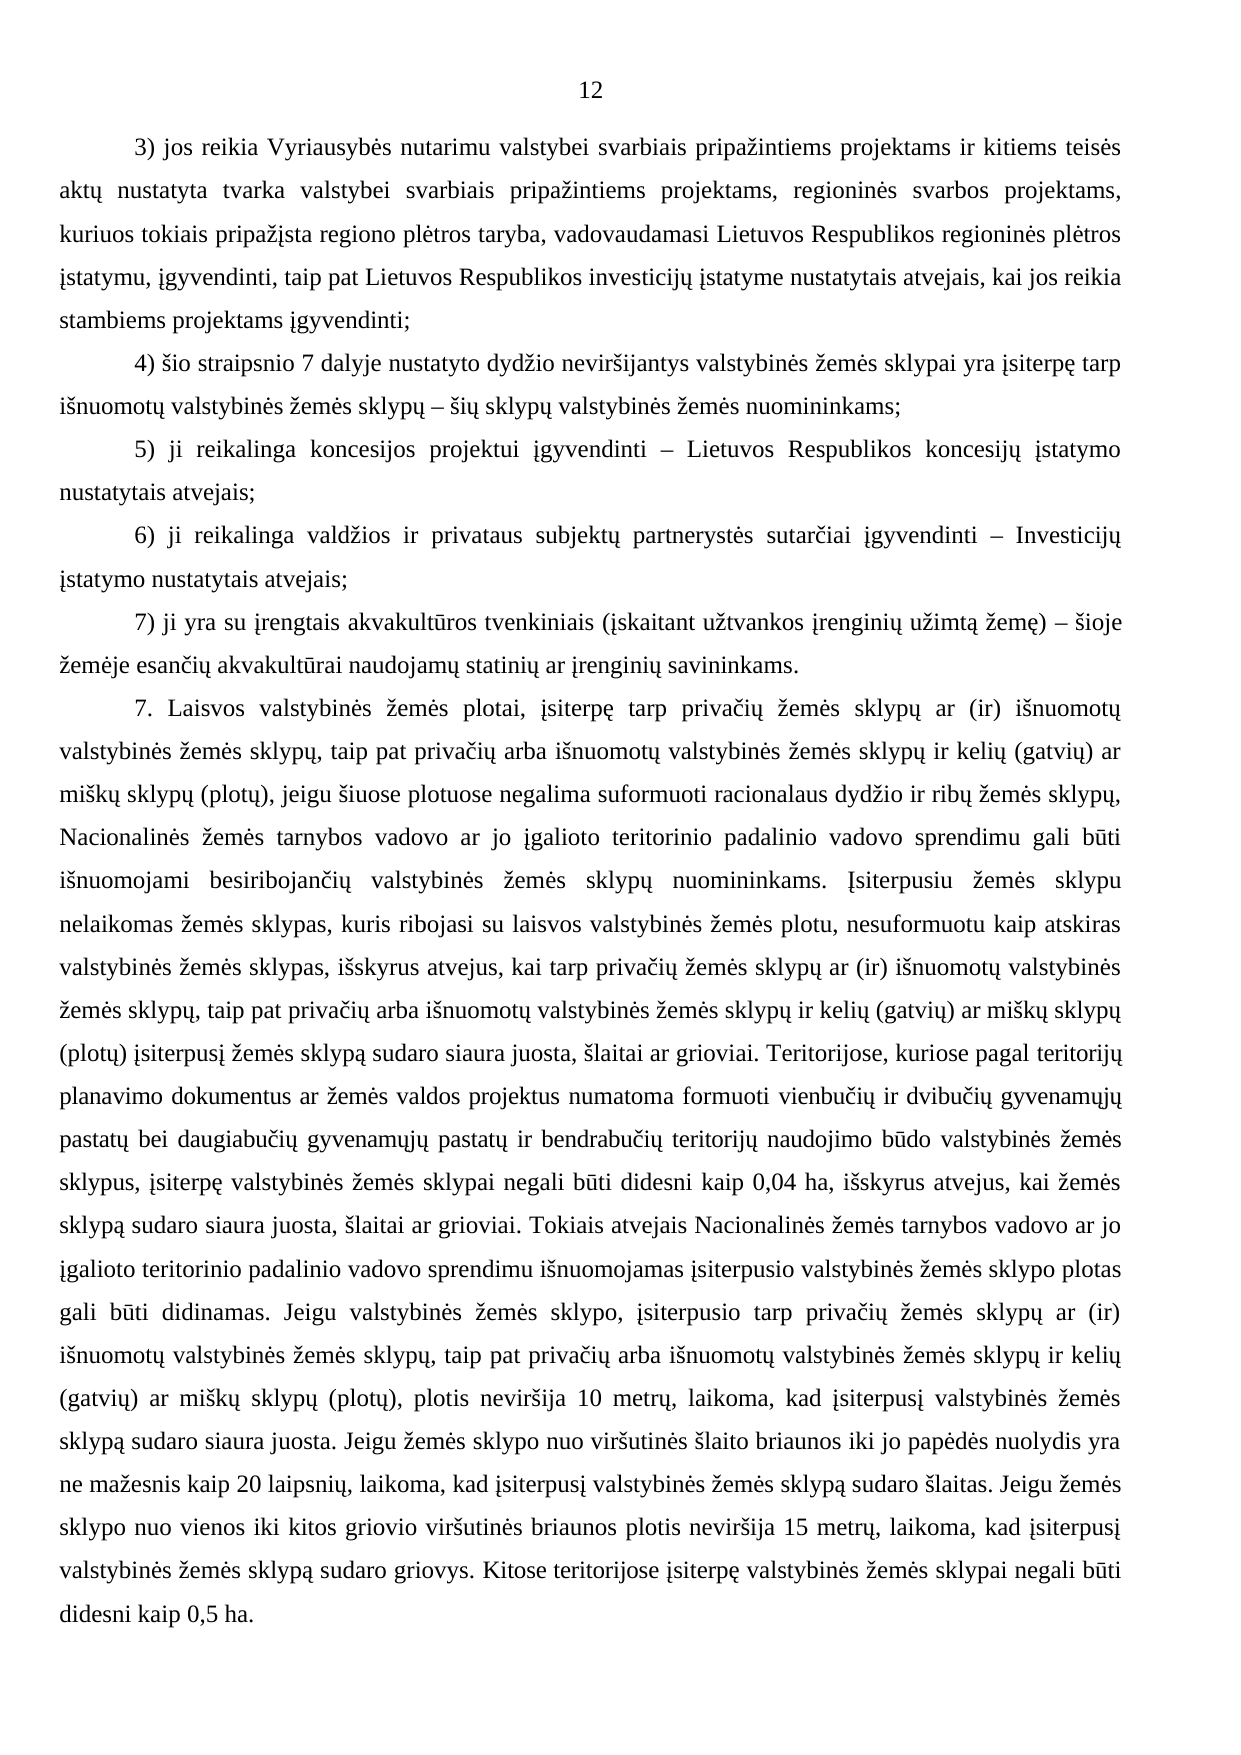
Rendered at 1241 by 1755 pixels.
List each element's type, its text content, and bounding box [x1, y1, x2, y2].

text 3) jos reikia Vyriausybės nutarimu valstybei svarbiais pripažintiems projektams ir kitiems teisės aktų nustatyta tvarka valstybei svarbiais pripažintiems projektams, regioninės svarbos projektams, kuriuos tokiais pripažįsta regiono plėtros taryba, vadovaudamasi Lietuvos Respublikos regioninės plėtros įstatymu, įgyvendinti, taip pat Lietuvos Respublikos investicijų įstatyme nustatytais atvejais, kai jos reikia stambiems projektams įgyvendinti; [59, 132, 1122, 334]
text 7) ji yra su įrengtais akvakultūros tvenkiniais (įskaitant užtvankos įrenginių užimtą žemę) – šioje žemėje esančių akvakultūrai naudojamų statinių ar įrenginių savininkams. [59, 607, 1122, 679]
text 6) ji reikalinga valdžios ir privataus subjektų partnerystės sutarčiai įgyvendinti – Investicijų įstatymo nustatytais atvejais; [59, 521, 1122, 592]
text 5) ji reikalinga koncesijos projektui įgyvendinti – Lietuvos Respublikos koncesijų įstatymo nustatytais atvejais; [59, 434, 1122, 506]
text 7. Laisvos valstybinės žemės plotai, įsiterpę tarp privačių žemės sklypų ar (ir) išnuomotų valstybinės žemės sklypų, taip pat privačių arba išnuomotų valstybinės žemės sklypų ir kelių (gatvių) ar miškų sklypų (plotų), jeigu šiuose plotuose negalima suformuoti racionalaus dydžio ir ribų žemės sklypų, Nacionalinės žemės tarnybos vadovo ar jo įgalioto teritorinio padalinio vadovo sprendimu gali būti išnuomojami besiribojančių valstybinės žemės sklypų nuomininkams. Įsiterpusiu žemės sklypu nelaikomas žemės sklypas, kuris ribojasi su laisvos valstybinės žemės plotu, nesuformuotu kaip atskiras valstybinės žemės sklypas, išskyrus atvejus, kai tarp privačių žemės sklypų ar (ir) išnuomotų valstybinės žemės sklypų, taip pat privačių arba išnuomotų valstybinės žemės sklypų ir kelių (gatvių) ar miškų sklypų (plotų) įsiterpusį žemės sklypą sudaro siaura juosta, šlaitai ar grioviai. Teritorijose, kuriose pagal teritorijų planavimo dokumentus ar žemės valdos projektus numatoma formuoti vienbučių ir dvibučių gyvenamųjų pastatų bei daugiabučių gyvenamųjų pastatų ir bendrabučių teritorijų naudojimo būdo valstybinės žemės sklypus, įsiterpę valstybinės žemės sklypai negali būti didesni kaip 0,04 ha, išskyrus atvejus, kai žemės sklypą sudaro siaura juosta, šlaitai ar grioviai. Tokiais atvejais Nacionalinės žemės tarnybos vadovo ar jo įgalioto teritorinio padalinio vadovo sprendimu išnuomojamas įsiterpusio valstybinės žemės sklypo plotas gali būti didinamas. Jeigu valstybinės žemės sklypo, įsiterpusio tarp privačių žemės sklypų ar (ir) išnuomotų valstybinės žemės sklypų, taip pat privačių arba išnuomotų valstybinės žemės sklypų ir kelių (gatvių) ar miškų sklypų (plotų), plotis neviršija 10 metrų, laikoma, kad įsiterpusį valstybinės žemės sklypą sudaro siaura juosta. Jeigu žemės sklypo nuo viršutinės šlaito briaunos iki jo papėdės nuolydis yra ne mažesnis kaip 20 laipsnių, laikoma, kad įsiterpusį valstybinės žemės sklypą sudaro šlaitas. Jeigu žemės sklypo nuo vienos iki kitos griovio viršutinės briaunos plotis neviršija 15 metrų, laikoma, kad įsiterpusį valstybinės žemės sklypą sudaro griovys. Kitose teritorijose įsiterpę valstybinės žemės sklypai negali būti didesni kaip 0,5 ha. [59, 693, 1122, 1627]
text 4) šio straipsnio 7 dalyje nustatyto dydžio neviršijantys valstybinės žemės sklypai yra įsiterpę tarp išnuomotų valstybinės žemės sklypų – šių sklypų valstybinės žemės nuomininkams; [59, 348, 1122, 420]
